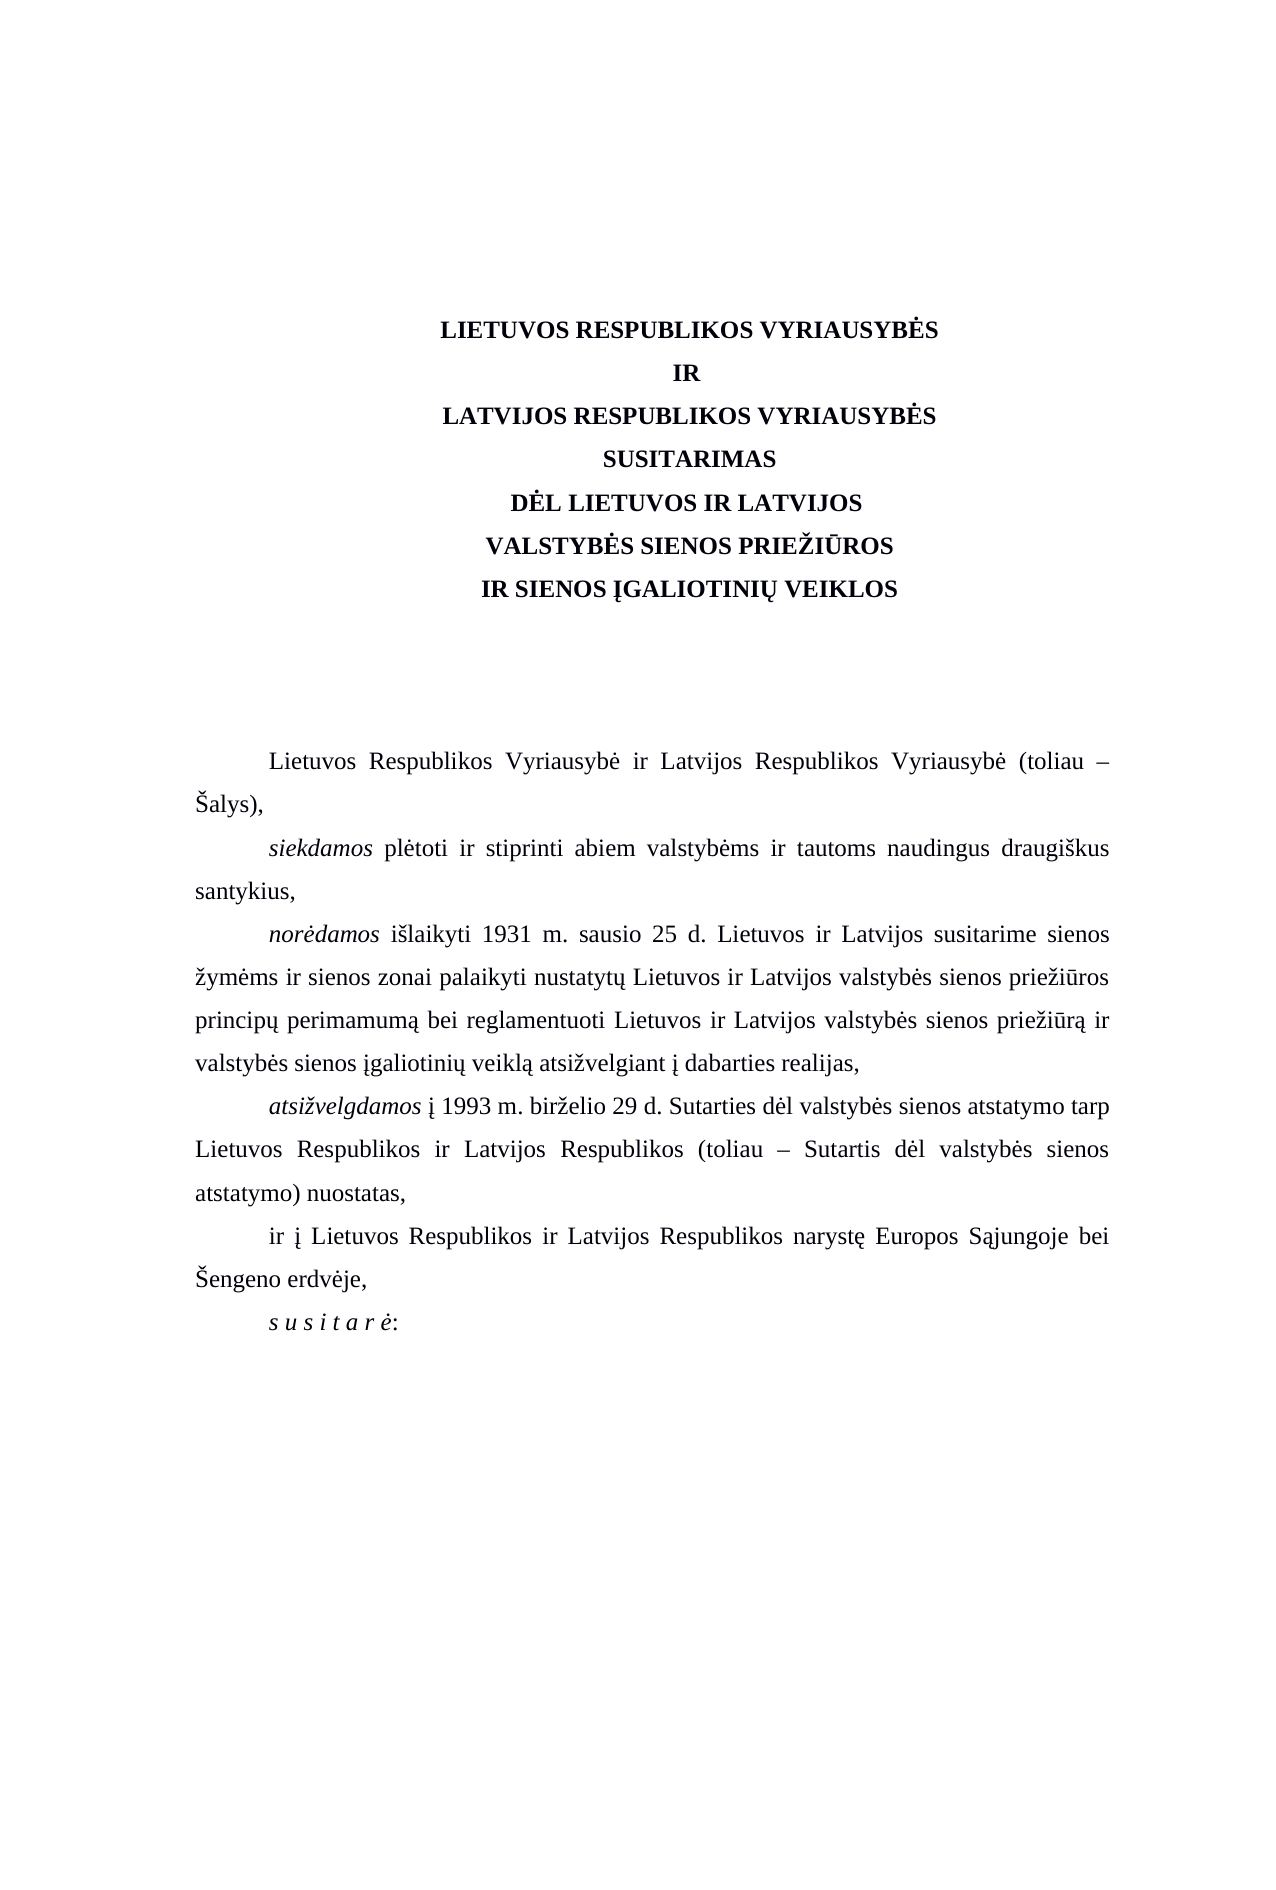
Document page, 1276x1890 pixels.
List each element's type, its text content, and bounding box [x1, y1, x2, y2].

text LIETUVOS RESPUBLIKOS VYRIAUSYBĖS [195, 315, 1110, 344]
text SUSITARIMAS [195, 444, 1110, 473]
text IR SIENOS ĮGALIOTINIŲ VEIKLOS [195, 574, 1110, 603]
text Lietuvos Respublikos Vyriausybė ir Latvijos Respublikos Vyriausybė (toliau – Šalys), [195, 746, 1110, 818]
text norėdamos išlaikyti 1931 m. sausio 25 d. Lietuvos ir Latvijos susitarime sienos žymėms ir sienos zonai palaikyti nustatytų Lietuvos ir Latvijos valstybės sienos priežiūros principų perimamumą bei reglamentuoti Lietuvos ir Latvijos valstybės sienos priežiūrą ir valstybės sienos įgaliotinių veiklą atsižvelgiant į dabarties realijas, [195, 919, 1110, 1077]
text s u s i t a r ė: [195, 1307, 1110, 1336]
text LATVIJOS RESPUBLIKOS VYRIAUSYBĖS [195, 401, 1110, 430]
text VALSTYBĖS SIENOS PRIEŽIŪROS [195, 531, 1110, 559]
text IR [195, 358, 1110, 387]
text DĖL LIETUVOS IR LATVIJOS [195, 488, 1110, 516]
text ir į Lietuvos Respublikos ir Latvijos Respublikos narystę Europos Sąjungoje bei Šengeno erdvėje, [195, 1221, 1110, 1293]
text siekdamos plėtoti ir stiprinti abiem valstybėms ir tautoms naudingus draugiškus santykius, [195, 833, 1110, 904]
text atsižvelgdamos į 1993 m. birželio 29 d. Sutarties dėl valstybės sienos atstatymo tarp Lietuvos Respublikos ir Latvijos Respublikos (toliau – Sutartis dėl valstybės sienos atstatymo) nuostatas, [195, 1091, 1110, 1206]
